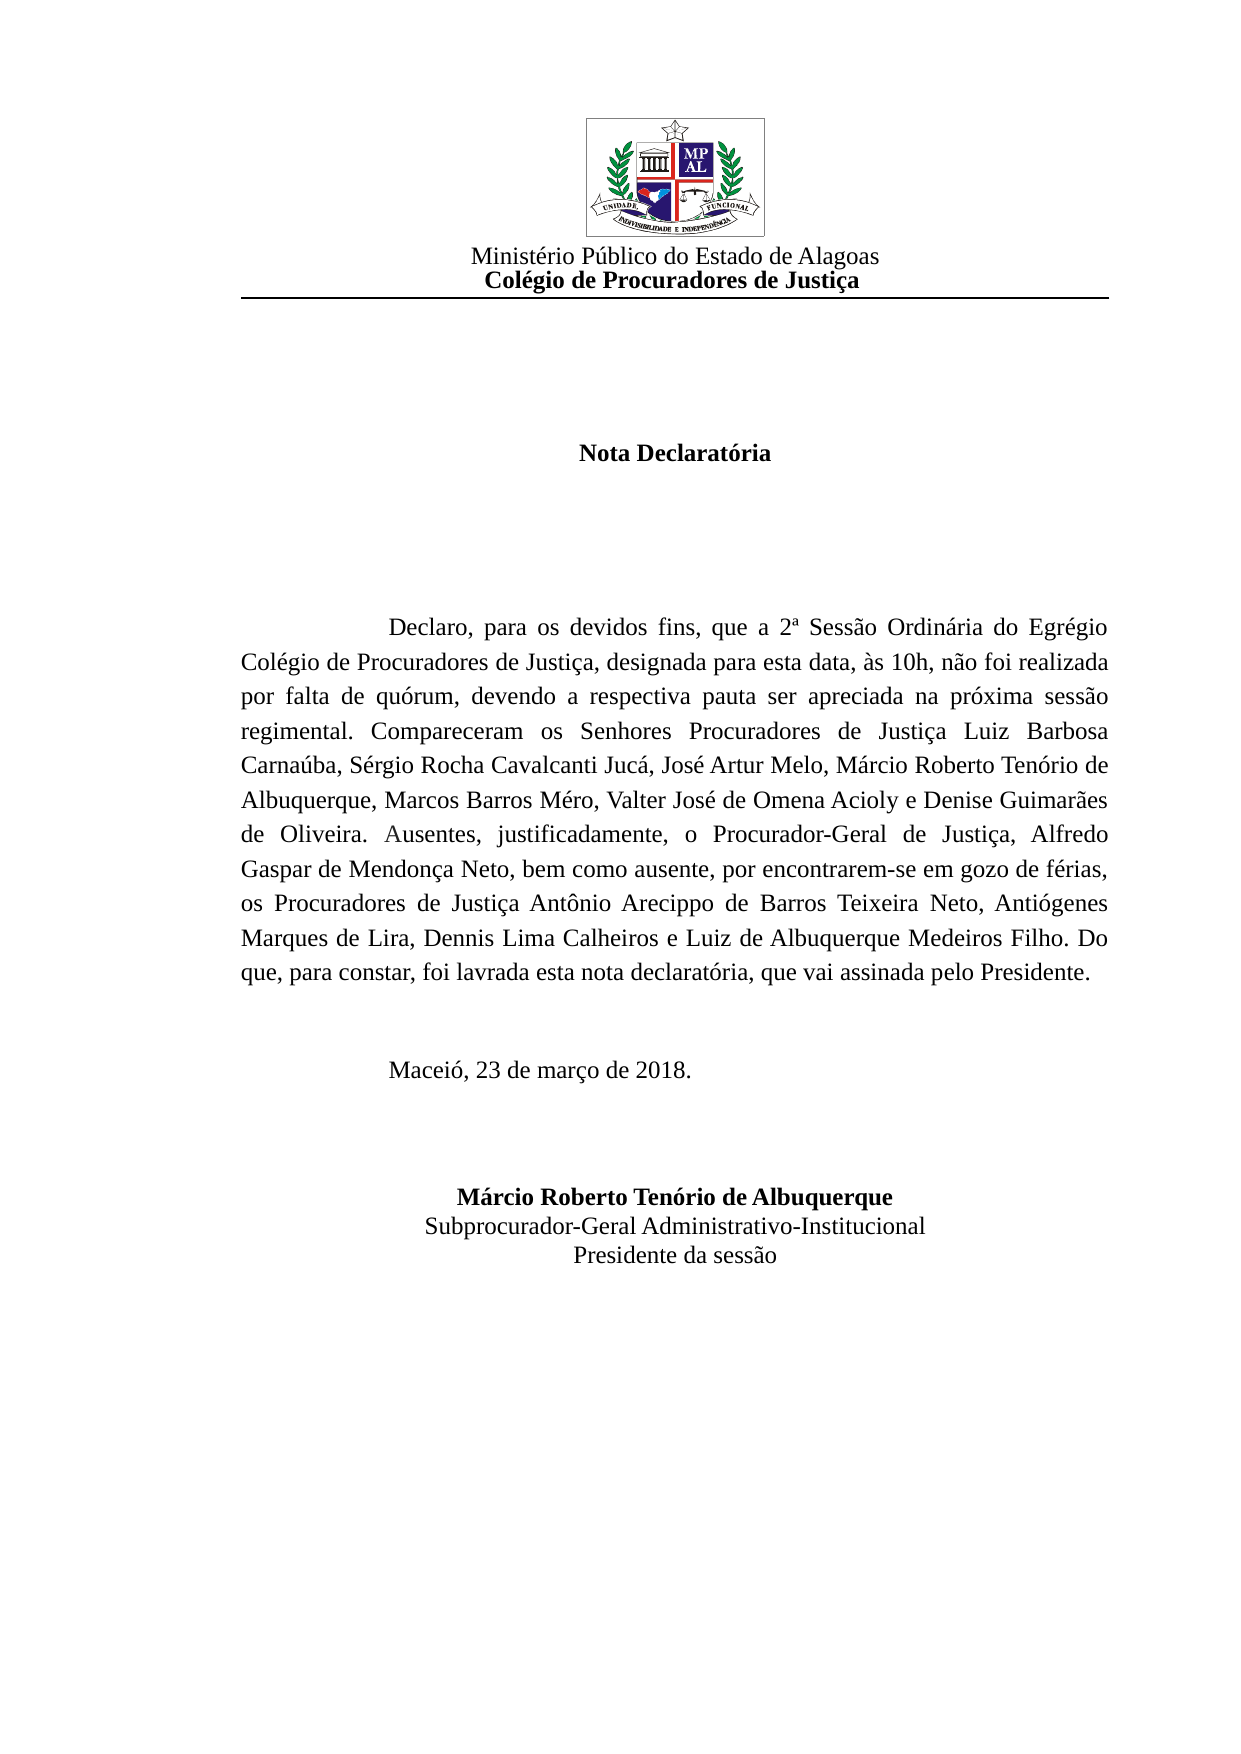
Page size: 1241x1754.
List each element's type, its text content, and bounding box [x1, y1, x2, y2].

text Declaro, para os devidos fins, que a 2ª Sessão Ordinária do Egrégio Colégio de Procuradores de Justiça, designada para esta data, às 10h, não foi realizada por falta de quórum, devendo a respectiva pauta ser apreciada na próxima sessão regimental. Compareceram os Senhores Procuradores de Justiça Luiz Barbosa Carnaúba, Sérgio Rocha Cavalcanti Jucá, José Artur Melo, Márcio Roberto Tenório de Albuquerque, Marcos Barros Méro, Valter José de Omena Acioly e Denise Guimarães de Oliveira. Ausentes, justificadamente, o Procurador-Geral de Justiça, Alfredo Gaspar de Mendonça Neto, bem como ausente, por encontrarem-se em gozo de férias, os Procuradores de Justiça Antônio Arecippo de Barros Teixeira Neto, Antiógenes Marques de Lira, Dennis Lima Calheiros e Luiz de Albuquerque Medeiros Filho. Do que, para constar, foi lavrada esta nota declaratória, que vai assinada pelo Presidente. [241, 612, 1109, 986]
text Presidente da sessão [241, 1240, 1109, 1268]
text Subprocurador-Geral Administrativo-Institucional [241, 1211, 1109, 1240]
text Nota Declaratória [241, 423, 1109, 471]
text Maceió, 23 de março de 2018. [241, 1055, 1109, 1084]
text Márcio Roberto Tenório de Albuquerque [241, 1182, 1109, 1211]
